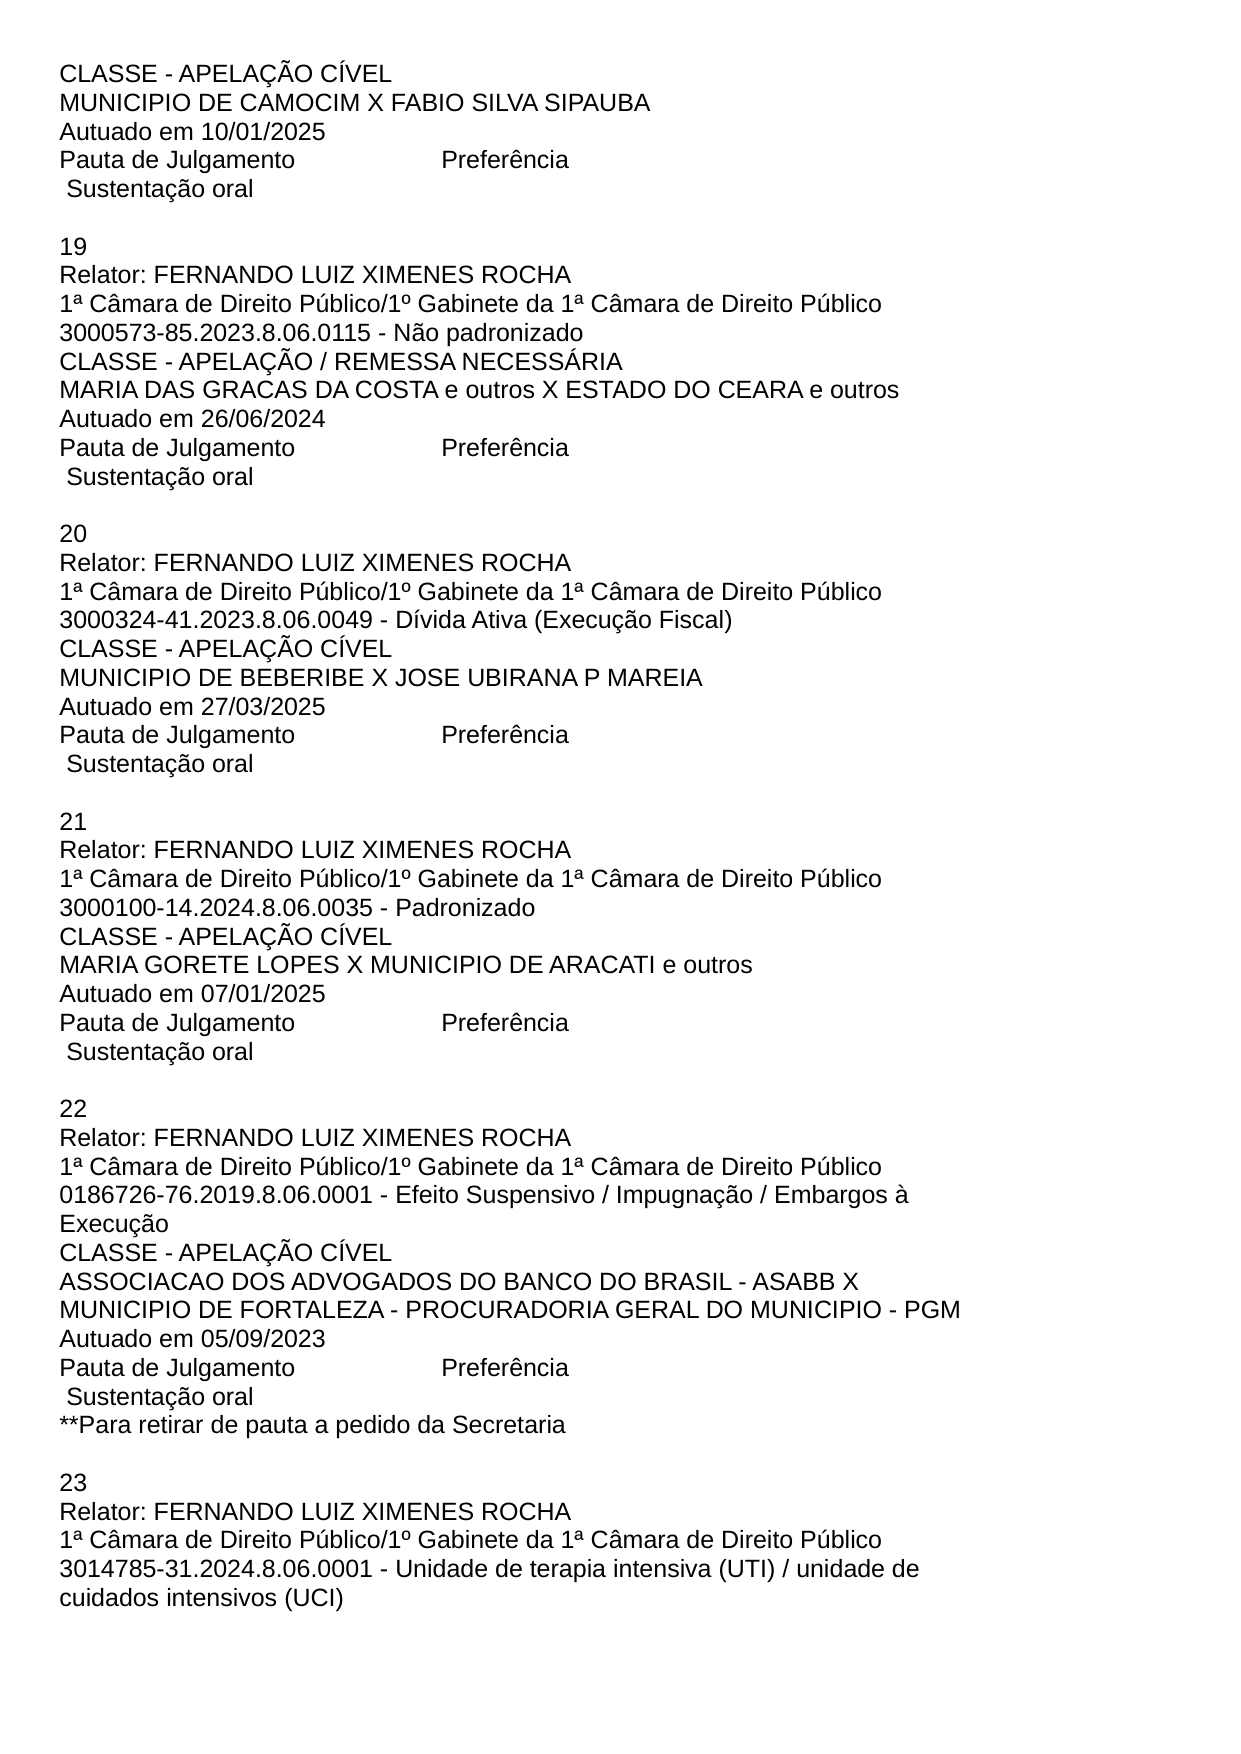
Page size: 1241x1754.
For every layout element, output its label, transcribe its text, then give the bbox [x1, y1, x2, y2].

text MUNICIPIO DE BEBERIBE X JOSE UBIRANA P MAREIA [59, 663, 989, 692]
text Sustentação oral [59, 1037, 989, 1065]
text Pauta de Julgamento Preferência [59, 145, 989, 174]
text Autuado em 07/01/2025 [59, 979, 989, 1008]
text 1ª Câmara de Direito Público/1º Gabinete da 1ª Câmara de Direito Público [59, 577, 989, 605]
text MARIA GORETE LOPES X MUNICIPIO DE ARACATI e outros [59, 950, 989, 979]
text CLASSE - APELAÇÃO CÍVEL [59, 922, 989, 950]
text Relator: FERNANDO LUIZ XIMENES ROCHA [59, 1123, 989, 1152]
text Autuado em 05/09/2023 [59, 1324, 989, 1353]
text Pauta de Julgamento Preferência [59, 433, 989, 462]
text 3000100-14.2024.8.06.0035 - Padronizado [59, 893, 989, 922]
text Sustentação oral [59, 174, 989, 203]
text CLASSE - APELAÇÃO CÍVEL [59, 634, 989, 663]
text Autuado em 26/06/2024 [59, 404, 989, 433]
text 1ª Câmara de Direito Público/1º Gabinete da 1ª Câmara de Direito Público [59, 289, 989, 318]
text CLASSE - APELAÇÃO CÍVEL [59, 59, 989, 88]
text MUNICIPIO DE CAMOCIM X FABIO SILVA SIPAUBA [59, 88, 989, 117]
text ASSOCIACAO DOS ADVOGADOS DO BANCO DO BRASIL - ASABB X MUNICIPIO DE FORTALEZA - PROCURADORIA GERAL DO MUNICIPIO - PGM [59, 1267, 989, 1324]
text CLASSE - APELAÇÃO CÍVEL [59, 1238, 989, 1267]
text Sustentação oral [59, 462, 989, 490]
text 3000324-41.2023.8.06.0049 - Dívida Ativa (Execução Fiscal) [59, 605, 989, 634]
text Relator: FERNANDO LUIZ XIMENES ROCHA [59, 835, 989, 864]
text Pauta de Julgamento Preferência [59, 720, 989, 749]
text Pauta de Julgamento Preferência [59, 1008, 989, 1037]
text 20 [59, 519, 989, 548]
text Pauta de Julgamento Preferência [59, 1353, 989, 1382]
text 3000573-85.2023.8.06.0115 - Não padronizado [59, 318, 989, 347]
text Autuado em 27/03/2025 [59, 692, 989, 720]
text 23 [59, 1468, 989, 1497]
text 1ª Câmara de Direito Público/1º Gabinete da 1ª Câmara de Direito Público [59, 864, 989, 893]
text Sustentação oral [59, 749, 989, 778]
text 1ª Câmara de Direito Público/1º Gabinete da 1ª Câmara de Direito Público [59, 1152, 989, 1180]
text 1ª Câmara de Direito Público/1º Gabinete da 1ª Câmara de Direito Público [59, 1525, 989, 1554]
text Sustentação oral [59, 1382, 989, 1410]
text 22 [59, 1094, 989, 1123]
text Relator: FERNANDO LUIZ XIMENES ROCHA [59, 1497, 989, 1525]
text 19 [59, 232, 989, 260]
text Relator: FERNANDO LUIZ XIMENES ROCHA [59, 260, 989, 289]
text Relator: FERNANDO LUIZ XIMENES ROCHA [59, 548, 989, 577]
text 3014785-31.2024.8.06.0001 - Unidade de terapia intensiva (UTI) / unidade de cuidados intensivos (UCI) [59, 1554, 989, 1612]
text CLASSE - APELAÇÃO / REMESSA NECESSÁRIA [59, 347, 989, 375]
text **Para retirar de pauta a pedido da Secretaria [59, 1410, 989, 1439]
text 21 [59, 807, 989, 835]
text MARIA DAS GRACAS DA COSTA e outros X ESTADO DO CEARA e outros [59, 375, 989, 404]
text 0186726-76.2019.8.06.0001 - Efeito Suspensivo / Impugnação / Embargos à Execução [59, 1180, 989, 1238]
text Autuado em 10/01/2025 [59, 117, 989, 145]
